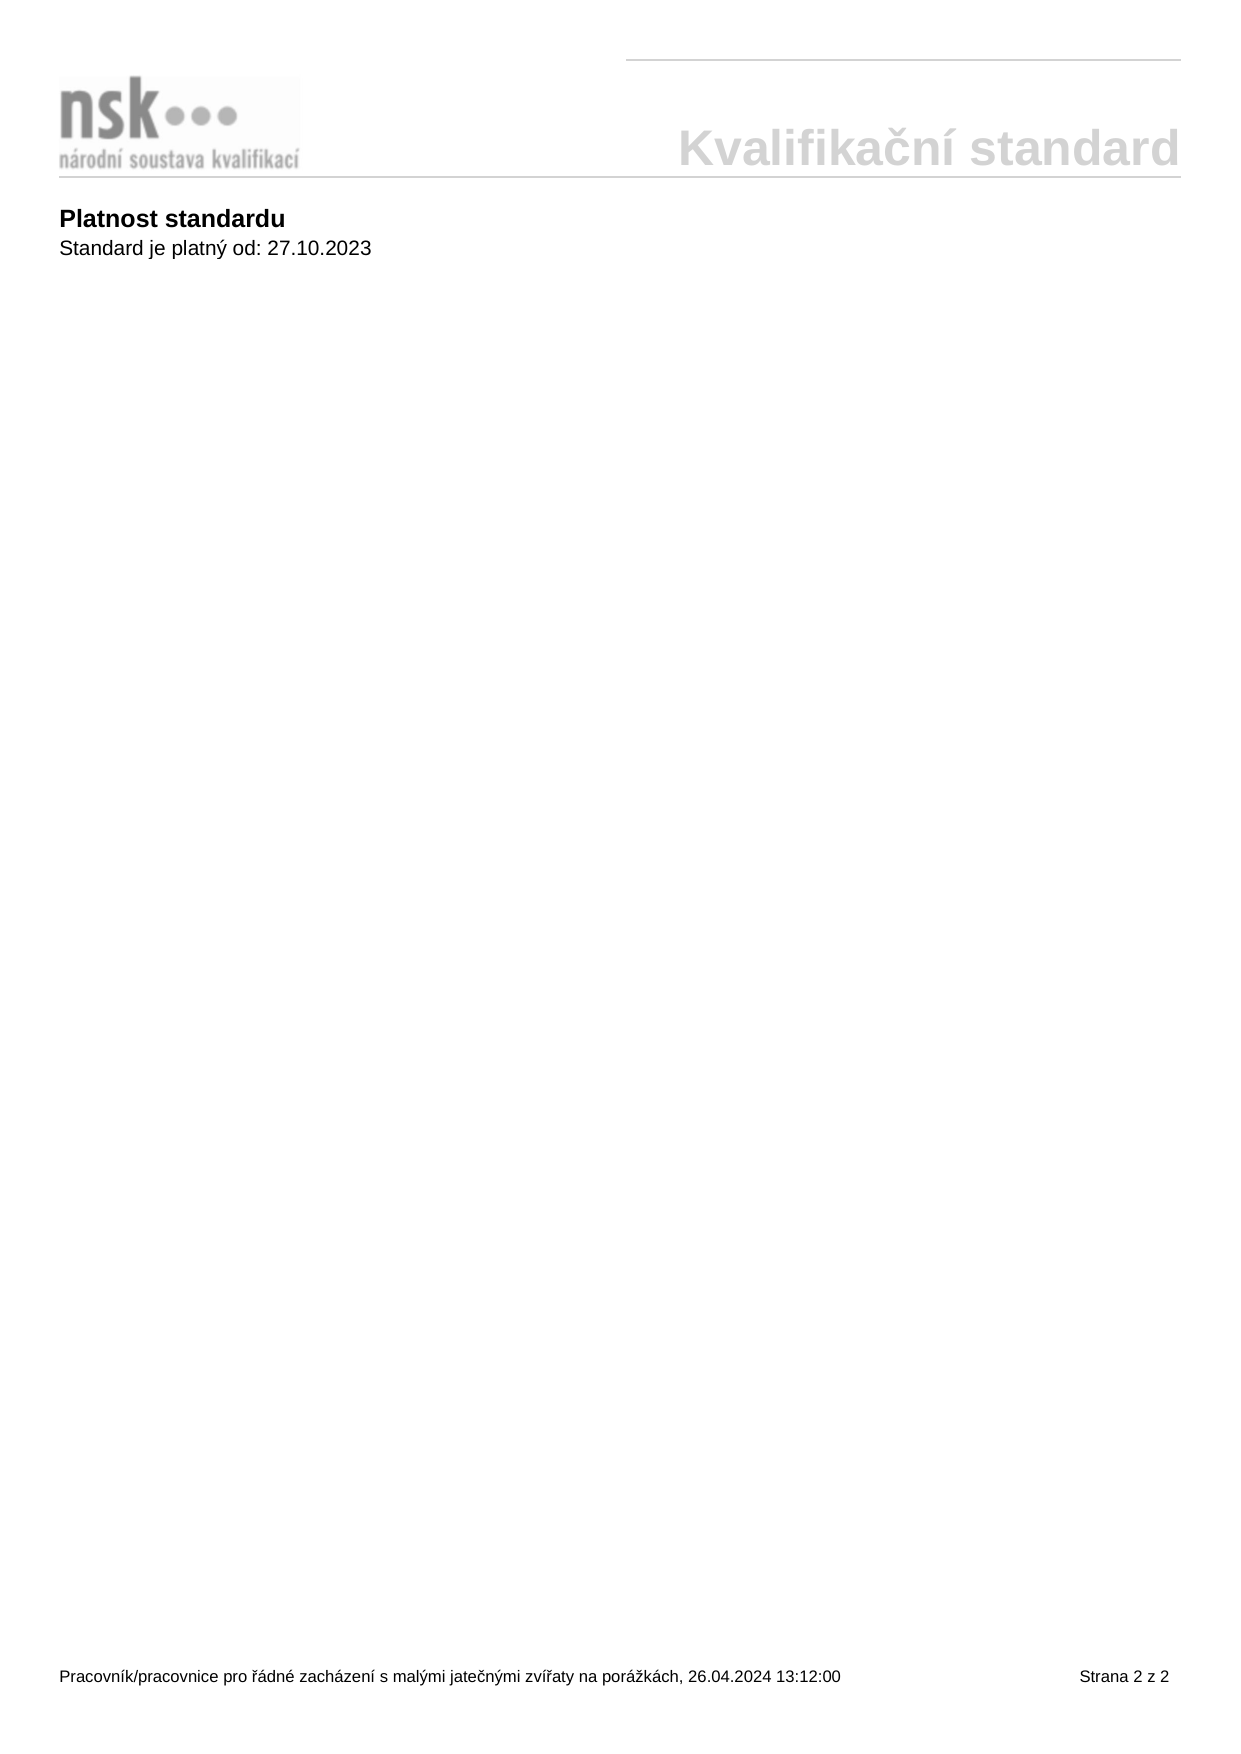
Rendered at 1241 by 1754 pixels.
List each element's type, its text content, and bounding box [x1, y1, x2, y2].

table_cell [862, 1409, 1093, 1658]
table_cell [621, 59, 626, 170]
table_cell [626, 1159, 862, 1409]
table_cell [626, 859, 862, 1159]
table_cell [1093, 1409, 1169, 1658]
table_cell [484, 171, 620, 176]
table_cell [626, 259, 862, 559]
table_cell [1093, 194, 1169, 200]
table_cell [626, 194, 862, 200]
table_cell [862, 1159, 1093, 1409]
table_cell [1093, 559, 1169, 859]
table_cell [484, 1159, 620, 1409]
table_cell [620, 1159, 626, 1409]
table_cell [620, 1409, 626, 1658]
table_cell [484, 859, 620, 1159]
table_cell [1169, 194, 1181, 200]
table_cell [1169, 1409, 1181, 1658]
table_cell [1169, 859, 1181, 1159]
table_cell [484, 559, 620, 859]
table_cell Strana 2 z 2 [862, 1658, 1169, 1694]
table_cell [862, 559, 1093, 859]
table_cell [59, 1159, 483, 1409]
table_cell [1169, 1658, 1181, 1694]
table_cell [620, 259, 626, 559]
table_cell [1093, 859, 1169, 1159]
table_cell [626, 1409, 862, 1658]
table_cell [862, 859, 1093, 1159]
table_cell [862, 259, 1093, 559]
table_cell [484, 1409, 620, 1658]
table_cell [620, 859, 626, 1159]
table_cell [59, 194, 483, 200]
table_cell [59, 171, 483, 176]
table_cell Standard je platný od: 27.10.2023 [59, 236, 1181, 259]
table_cell Kvalifikační standard [626, 61, 1181, 176]
table_cell Pracovník/pracovnice pro řádné zacházení s malými jatečnými zvířaty na porážkách, 26.04.2024 13:12:00 [59, 1658, 862, 1694]
table_cell [59, 859, 483, 1159]
table_cell Platnost standardu [59, 200, 1181, 236]
picture [58, 59, 621, 171]
table_cell [1169, 1159, 1181, 1409]
table_cell [1093, 1159, 1169, 1409]
table_cell [59, 1409, 483, 1658]
table_cell [620, 559, 626, 859]
table_cell [1169, 559, 1181, 859]
table_cell [1169, 259, 1181, 559]
table_cell [1093, 259, 1169, 559]
table_cell [626, 559, 862, 859]
table_cell [59, 259, 483, 559]
table_cell [59, 178, 1181, 194]
table_cell [862, 194, 1093, 200]
table_cell [59, 559, 483, 859]
table_cell [484, 194, 620, 200]
table_cell [484, 259, 620, 559]
